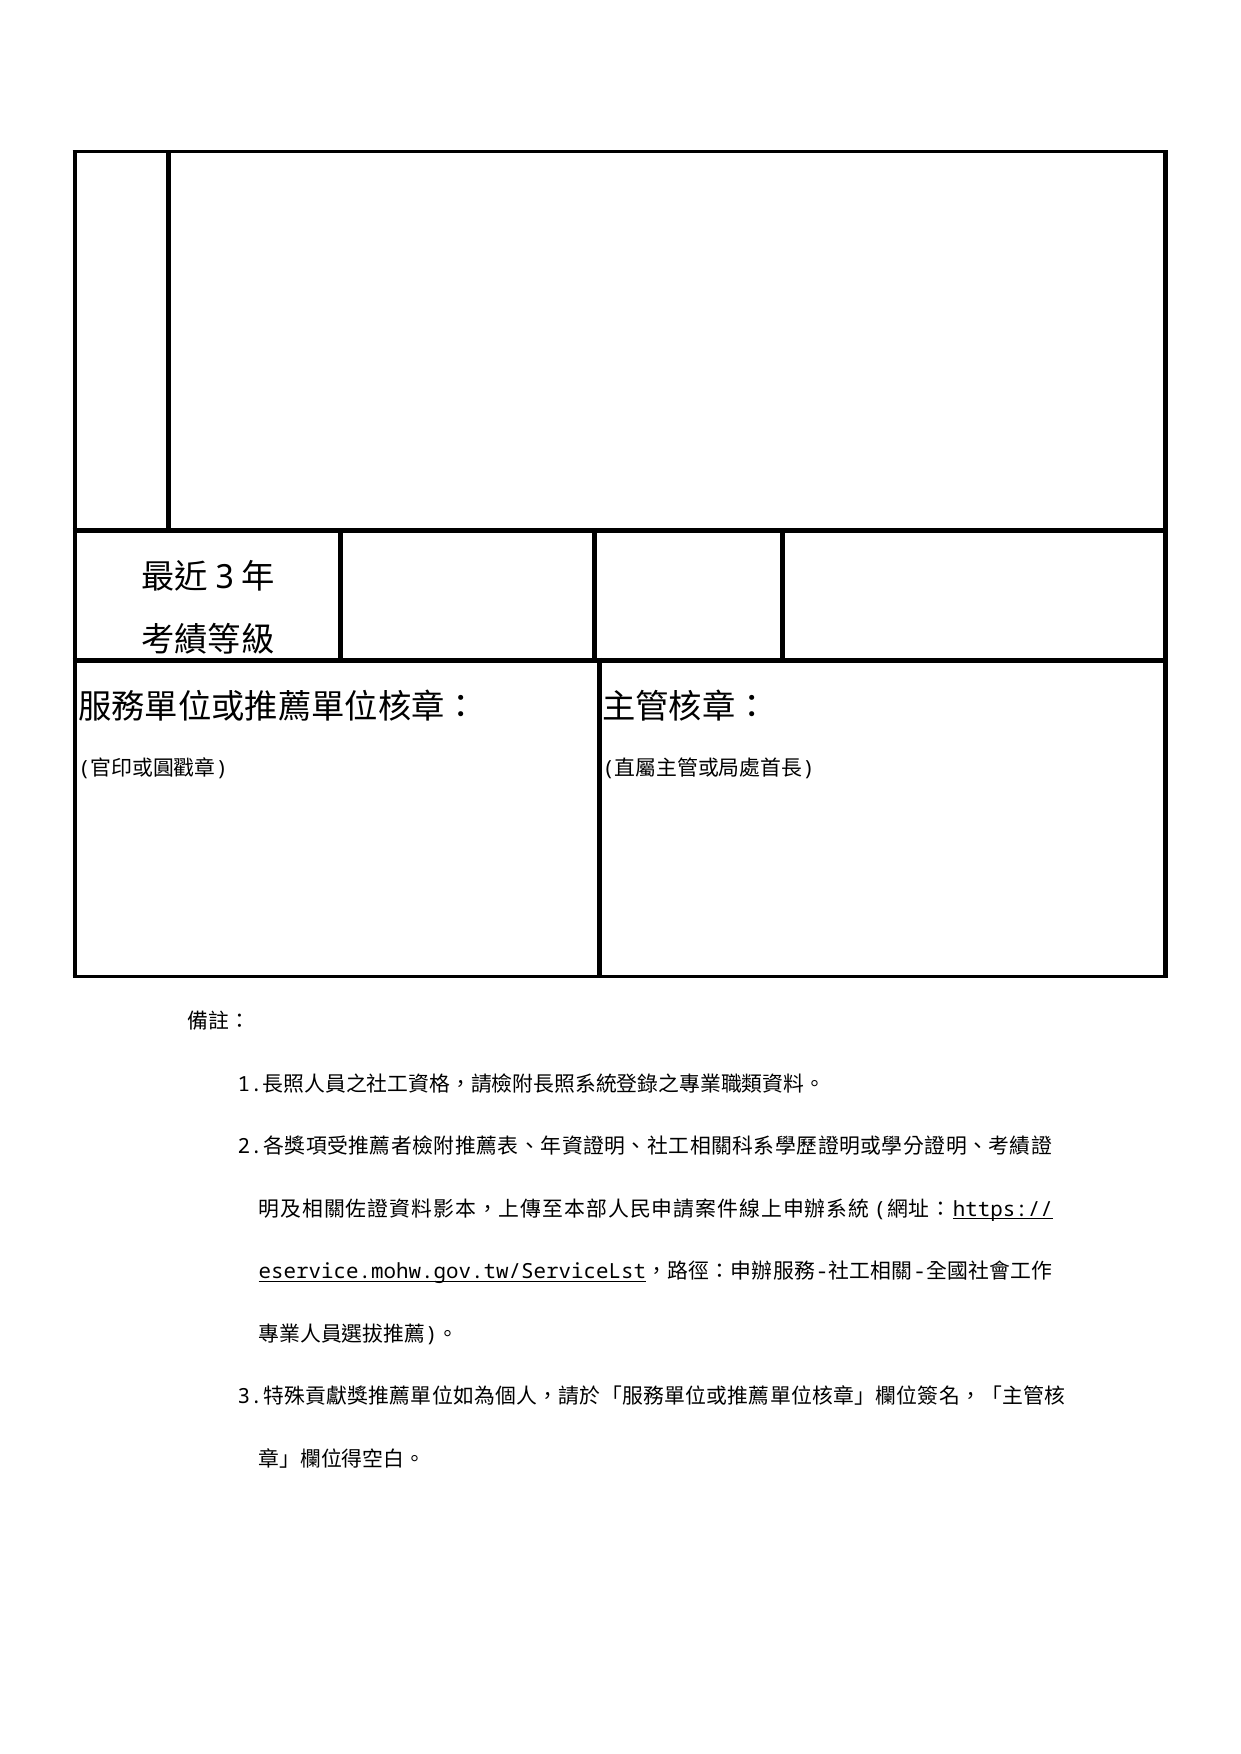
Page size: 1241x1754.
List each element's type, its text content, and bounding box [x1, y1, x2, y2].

text 備註： [187, 978, 1053, 1041]
table_cell [785, 533, 1163, 658]
text 3.特殊貢獻獎推薦單位如為個人，請於「服務單位或推薦單位核章」欄位簽名，「主管核章」欄位得空白。 [237, 1353, 1066, 1478]
table_cell 主管核章： (直屬主管或局處首長) [602, 663, 1163, 975]
table_cell 服務單位或推薦單位核章： (官印或圓戳章) [77, 663, 597, 975]
text 2.各獎項受推薦者檢附推薦表、年資證明、社工相關科系學歷證明或學分證明、考績證明及相關佐證資料影本，上傳至本部人民申請案件線上申辦系統(網址：https://eservice.mohw.gov.tw/ServiceLst，路徑：申辦服務-社工相關-全國社會工作專業人員選拔推薦)。 [237, 1103, 1053, 1353]
table_cell [597, 533, 780, 658]
table_cell [171, 153, 1163, 528]
text 1.長照人員之社工資格，請檢附長照系統登錄之專業職類資料。 [237, 1041, 1053, 1103]
table_cell [343, 533, 592, 658]
table_cell 最近3年 考績等級 [77, 533, 338, 658]
table_cell [77, 153, 166, 528]
